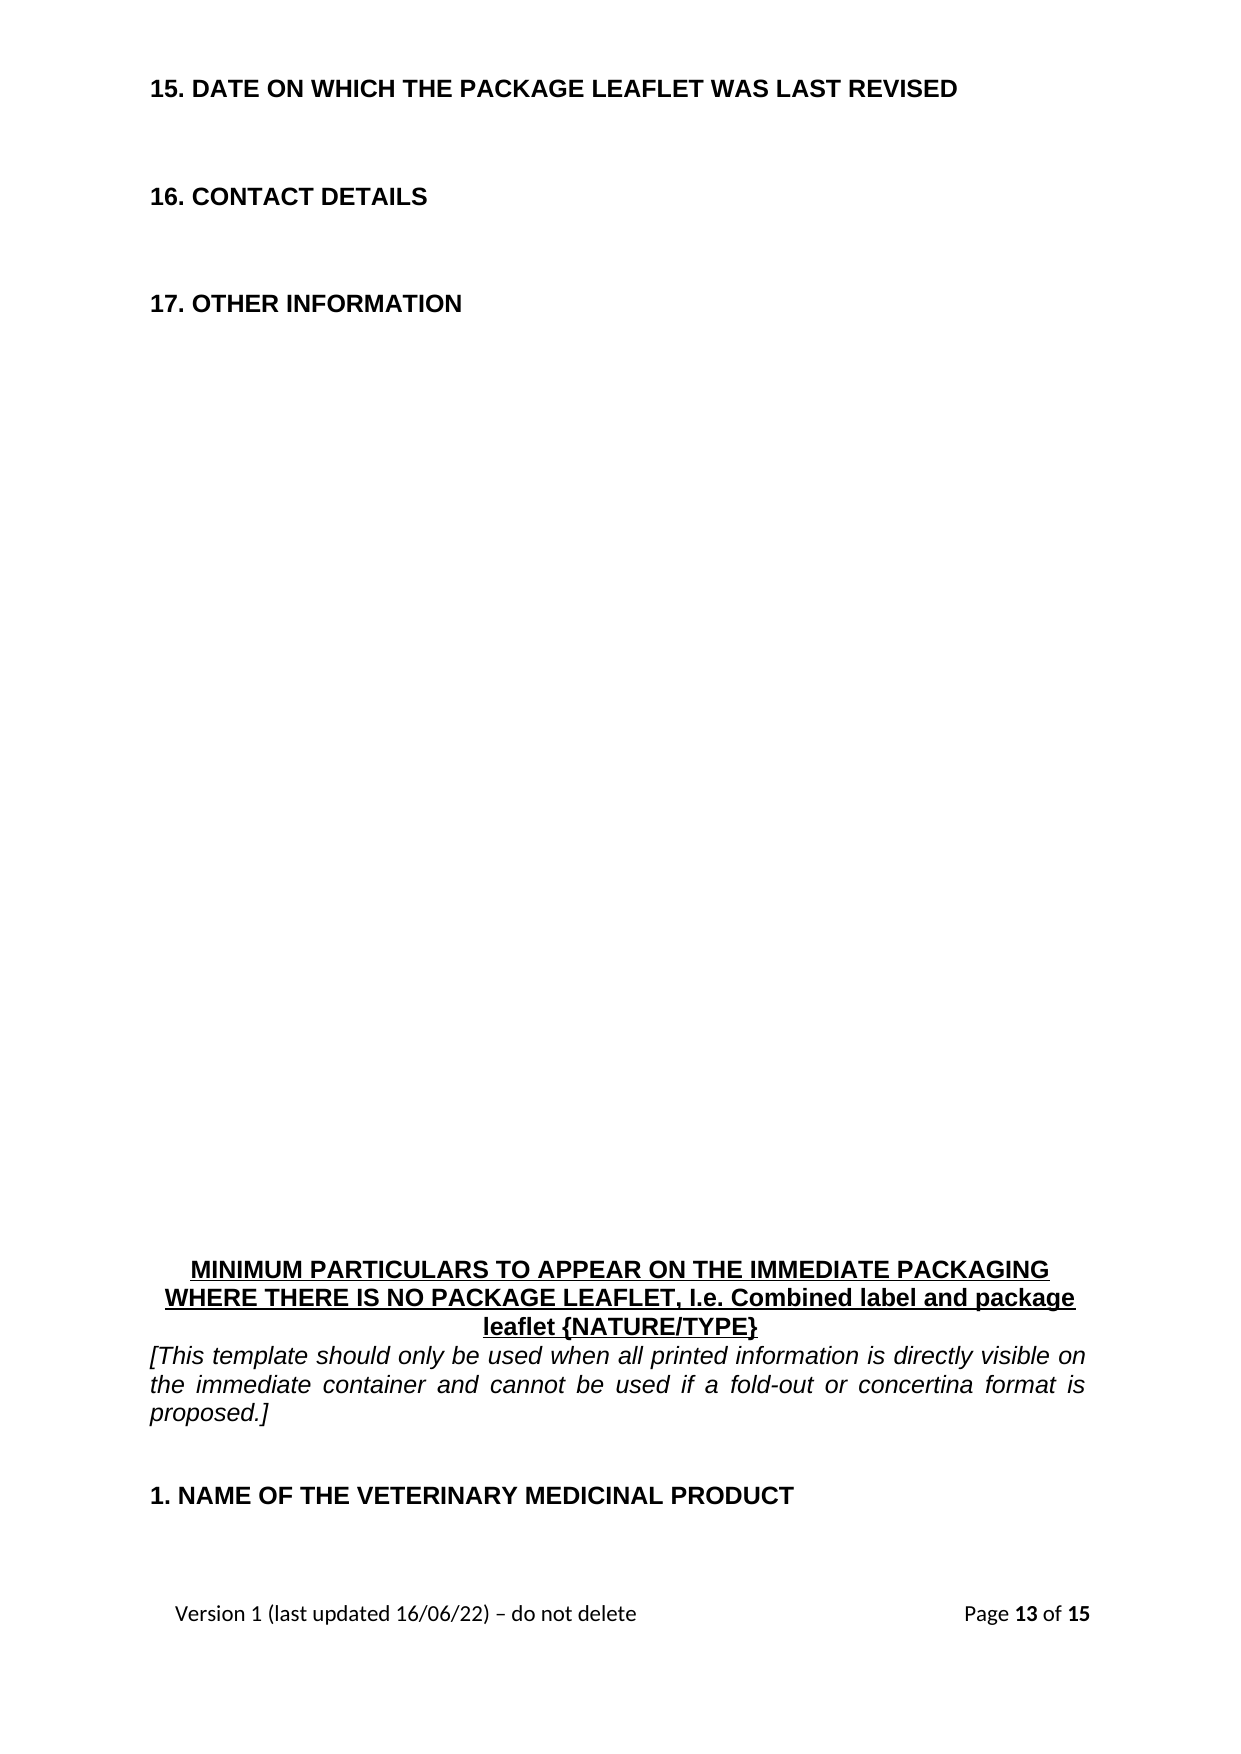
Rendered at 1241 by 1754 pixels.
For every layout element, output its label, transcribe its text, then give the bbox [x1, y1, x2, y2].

subtitle MINIMUM PARTICULARS TO APPEAR ON THE IMMEDIATE PACKAGING WHERE THERE IS NO PACKAGE LEAFLET, I.e. Combined label and package leaflet {NATURE/TYPE} [150, 1255, 1090, 1341]
text 17. OTHER INFORMATION [150, 289, 1090, 318]
text 15. DATE ON WHICH THE PACKAGE LEAFLET WAS LAST REVISED [150, 74, 1090, 102]
text 1. NAME OF THE VETERINARY MEDICINAL PRODUCT [150, 1481, 1090, 1510]
text [This template should only be used when all printed information is directly visible on the immediate container and cannot be used if a fold-out or concertina format is proposed.] [150, 1341, 1090, 1427]
text 16. CONTACT DETAILS [150, 181, 1090, 210]
